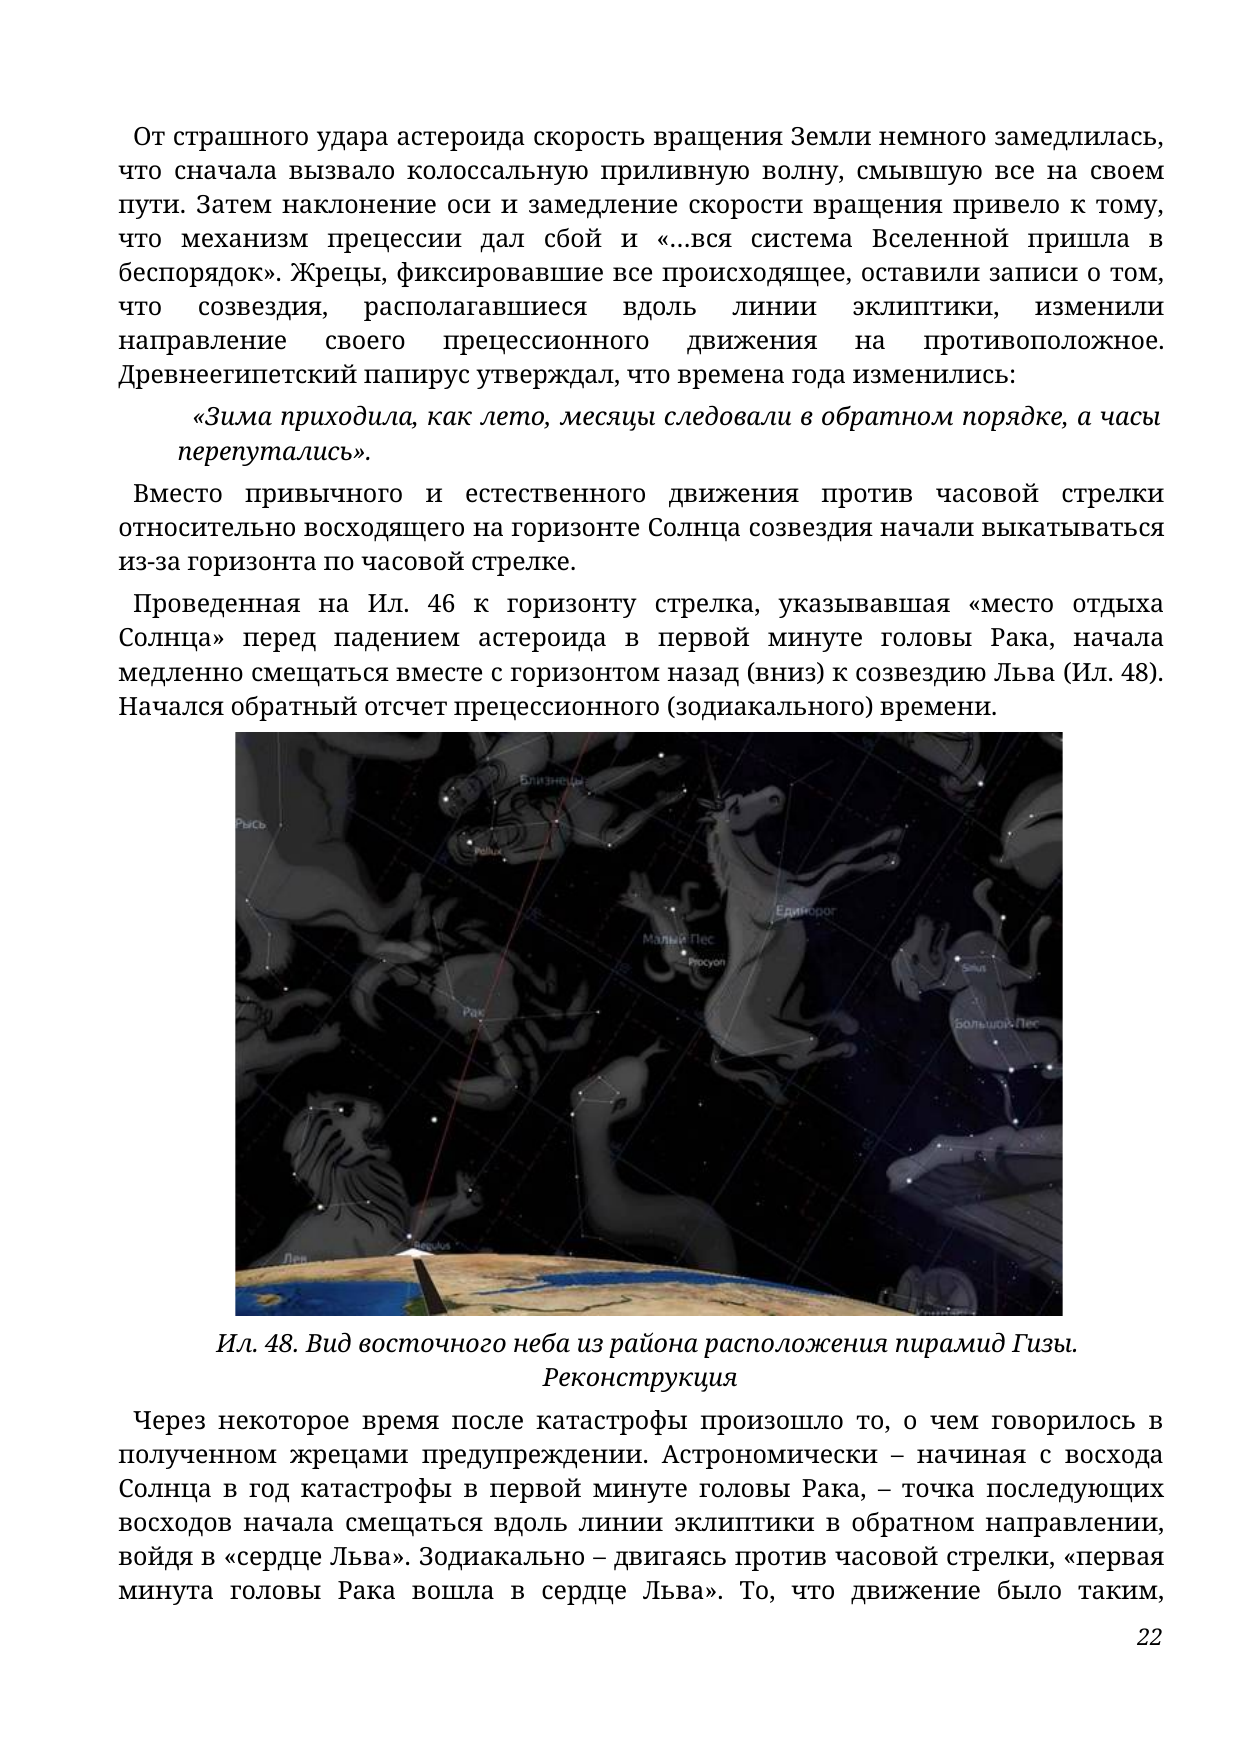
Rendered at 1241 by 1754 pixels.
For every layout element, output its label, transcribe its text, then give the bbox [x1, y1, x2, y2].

picture [235, 732, 1063, 1316]
text Проведенная на Ил. 46 к горизонту стрелка, указывавшая «место отдыха Солнца» перед падением астероида в первой минуте головы Рака, начала медленно смещаться вместе с горизонтом назад (вниз) к созвездию Льва (Ил. 48). Начался обратный отсчет прецессионного (зодиакального) времени. [118, 586, 1165, 722]
text От страшного удара астероида скорость вращения Земли немного замедлилась, что сначала вызвало колоссальную приливную волну, смывшую все на своем пути. Затем наклонение оси и замедление скорости вращения привело к тому, что механизм прецессии дал сбой и «…вся система Вселенной пришла в беспорядок». Жрецы, фиксировавшие все происходящее, оставили записи о том, что созвездия, располагавшиеся вдоль линии эклиптики, изменили направление своего прецессионного движения на противоположное. Древнеегипетский папирус утверждал, что времена года изменились: [118, 118, 1165, 391]
text Вместо привычного и естественного движения против часовой стрелки относительно восходящего на горизонте Солнца созвездия начали выкатываться из-за горизонта по часовой стрелке. [118, 476, 1165, 578]
text «Зима приходила, как лето, месяцы следовали в обратном порядке, а часы перепутались». [177, 399, 1165, 467]
text Ил. 48. Вид восточного неба из района расположения пирамид Гизы. Реконструкция [118, 1326, 1165, 1394]
text Через некоторое время после катастрофы произошло то, о чем говорилось в полученном жрецами предупреждении. Астрономически – начиная с восхода Солнца в год катастрофы в первой минуте головы Рака, – точка последующих восходов начала смещаться вдоль линии эклиптики в обратном направлении, войдя в «сердце Льва». Зодиакально – двигаясь против часовой стрелки, «первая минута головы Рака вошла в сердце Льва». То, что движение было таким, [118, 1402, 1165, 1607]
